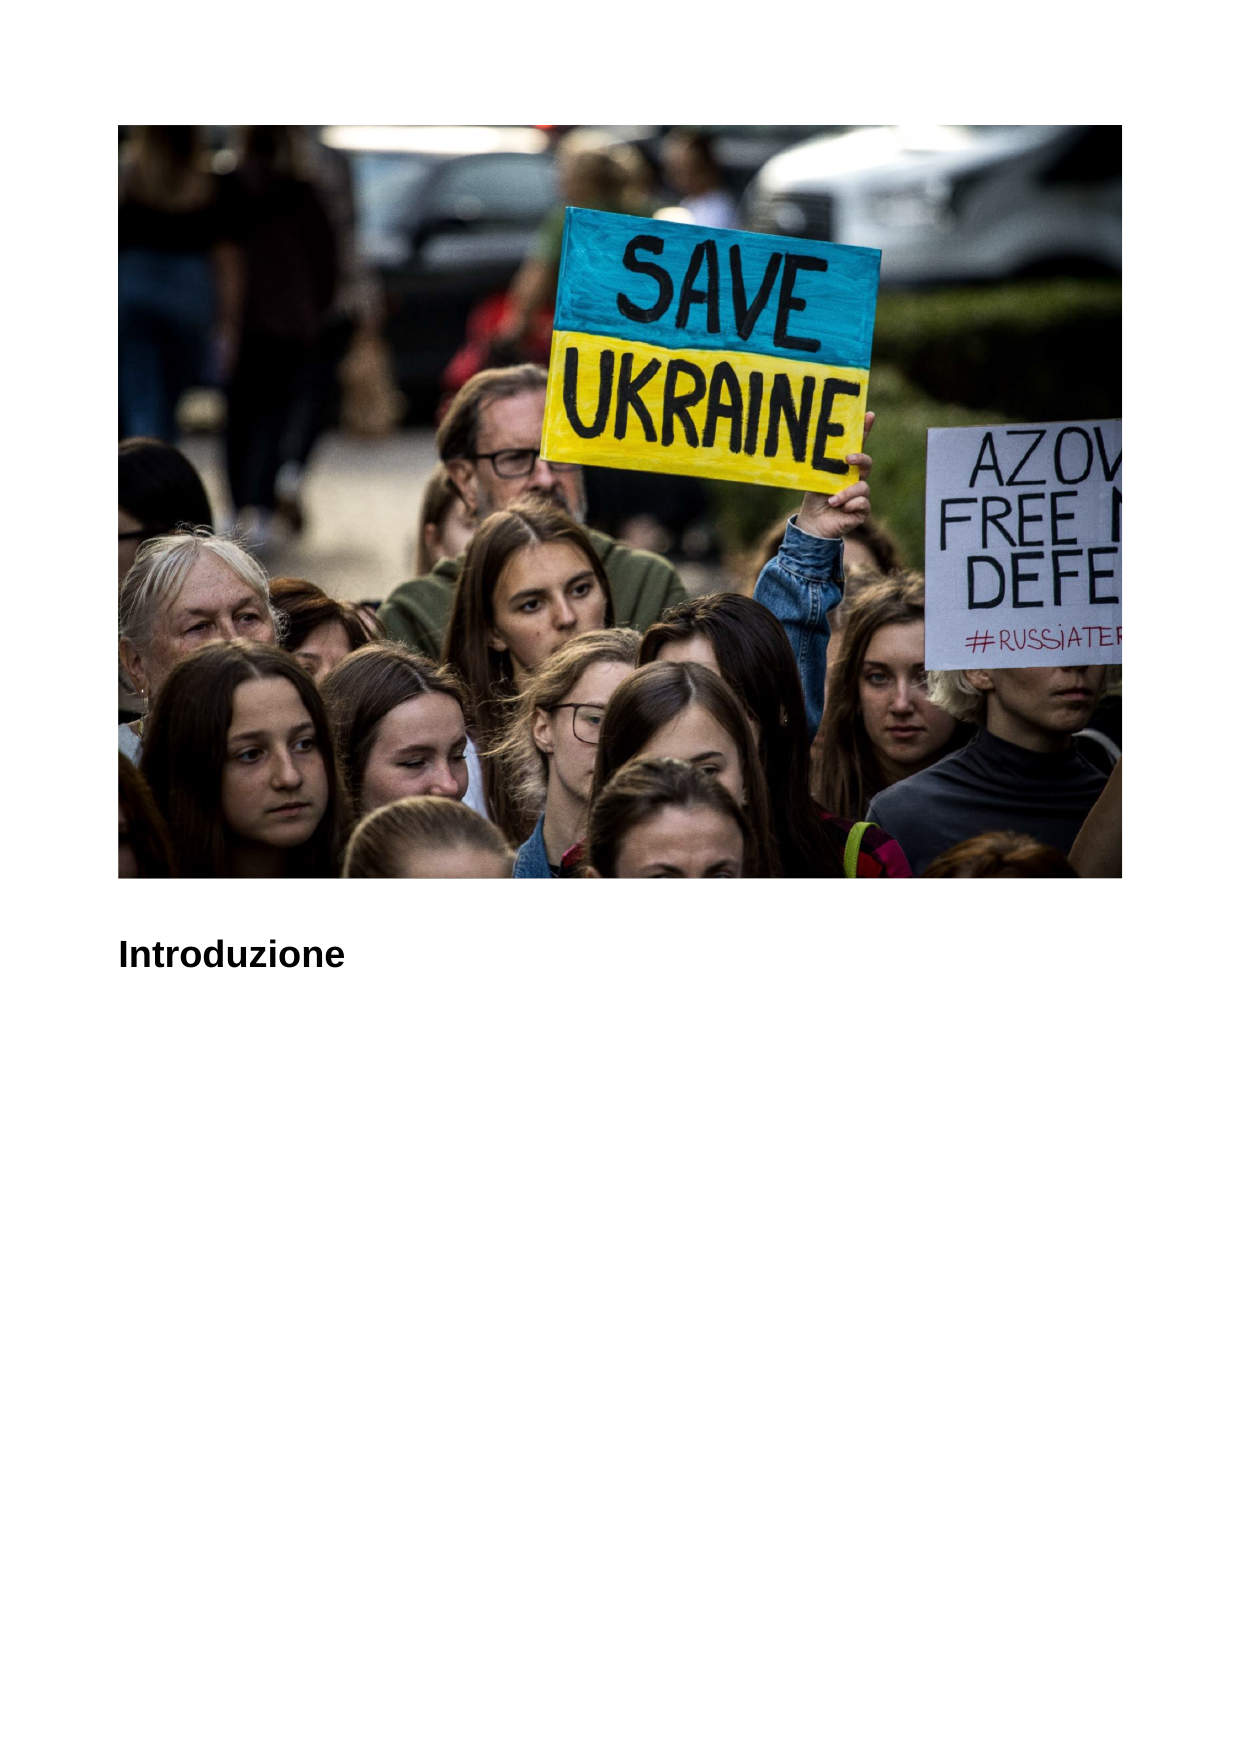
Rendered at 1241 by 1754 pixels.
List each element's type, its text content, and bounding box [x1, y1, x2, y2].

subtitle Introduzione [118, 931, 1122, 975]
picture [118, 125, 1123, 879]
